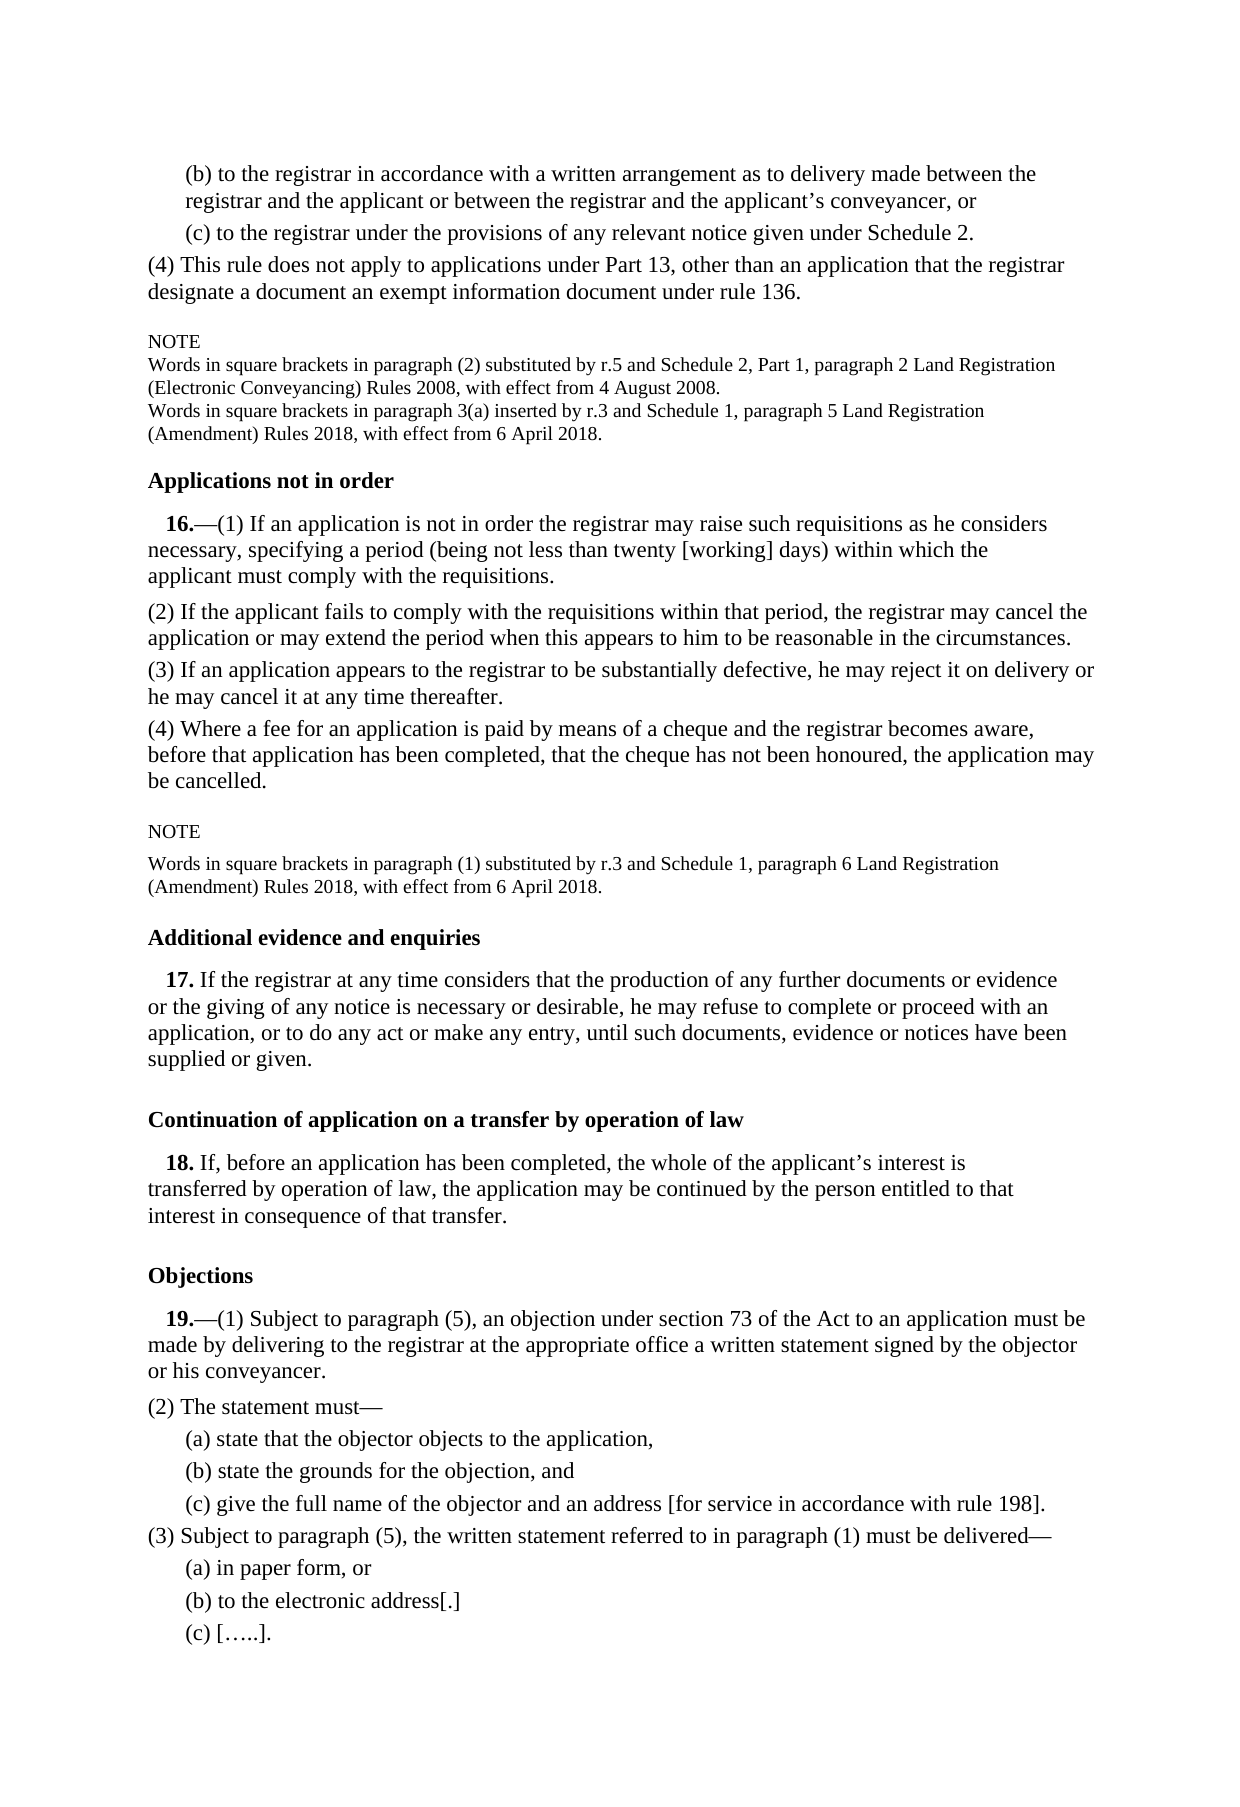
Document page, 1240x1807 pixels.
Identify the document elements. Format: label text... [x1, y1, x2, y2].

text Words in square brackets in paragraph 3(a) inserted by r.3 and Schedule 1, paragraph 5 Land Registration (Amendment) Rules 2018, with effect from 6 April 2018. [148, 399, 1099, 444]
text (3) Subject to paragraph (5), the written statement referred to in paragraph (1) must be delivered— [148, 1522, 1099, 1548]
text (b) to the registrar in accordance with a written arrangement as to delivery made between the registrar and the applicant or between the registrar and the applicant’s conveyancer, or [185, 161, 1099, 213]
text (a) state that the objector objects to the application, [185, 1425, 1099, 1452]
text (c) to the registrar under the provisions of any relevant notice given under Schedule 2. [185, 219, 1099, 246]
text (c) give the full name of the objector and an address [for service in accordance with rule 198]. [185, 1490, 1099, 1516]
text 16.—(1) If an application is not in order the registrar may raise such requisitions as he considers necessary, specifying a period (being not less than twenty [working] days) within which the applicant must comply with the requisitions. [148, 510, 1057, 589]
subtitle Continuation of application on a transfer by operation of law [148, 1106, 1099, 1133]
text (4) Where a fee for an application is paid by means of a cheque and the registrar becomes aware, before that application has been completed, that the cheque has not been honoured, the application may be cancelled. [148, 715, 1099, 794]
subtitle Objections [148, 1263, 1099, 1289]
text 19.—(1) Subject to paragraph (5), an objection under section 73 of the Act to an application must be made by delivering to the registrar at the appropriate office a written statement signed by the objector or his conveyancer. [148, 1305, 1099, 1384]
text Words in square brackets in paragraph (1) substituted by r.3 and Schedule 1, paragraph 6 Land Registration (Amendment) Rules 2018, with effect from 6 April 2018. [148, 852, 1099, 898]
text (b) state the grounds for the objection, and [185, 1458, 1099, 1484]
text (2) If the applicant fails to comply with the requisitions within that period, the registrar may cancel the application or may extend the period when this appears to him to be reasonable in the circumstances. [148, 598, 1099, 651]
text Words in square brackets in paragraph (2) substituted by r.5 and Schedule 2, Part 1, paragraph 2 Land Registration (Electronic Conveyancing) Rules 2008, with effect from 4 August 2008. [148, 353, 1099, 399]
subtitle Additional evidence and enquiries [148, 924, 1099, 950]
text (b) to the electronic address[.] [185, 1587, 1099, 1613]
text (2) The statement must— [148, 1393, 1099, 1419]
subtitle NOTE [148, 331, 1099, 353]
text (a) in paper form, or [185, 1554, 1099, 1581]
subtitle NOTE [148, 820, 1099, 843]
subtitle (4) This rule does not apply to applications under Part 13, other than an application that the registrar designate a document an exempt information document under rule 136. [148, 251, 1099, 304]
text (c) […..]. [185, 1619, 1099, 1645]
text 18. If, before an application has been completed, the whole of the applicant’s interest is transferred by operation of law, the application may be continued by the person entitled to that interest in consequence of that transfer. [148, 1149, 1066, 1228]
text (3) If an application appears to the registrar to be substantially defective, he may reject it on delivery or he may cancel it at any time thereafter. [148, 656, 1099, 709]
text 17. If the registrar at any time considers that the production of any further documents or evidence or the giving of any notice is necessary or desirable, he may refuse to complete or proceed with an application, or to do any act or make any entry, until such documents, evidence or notices have been supplied or given. [148, 966, 1075, 1072]
subtitle Applications not in order [148, 467, 1099, 494]
